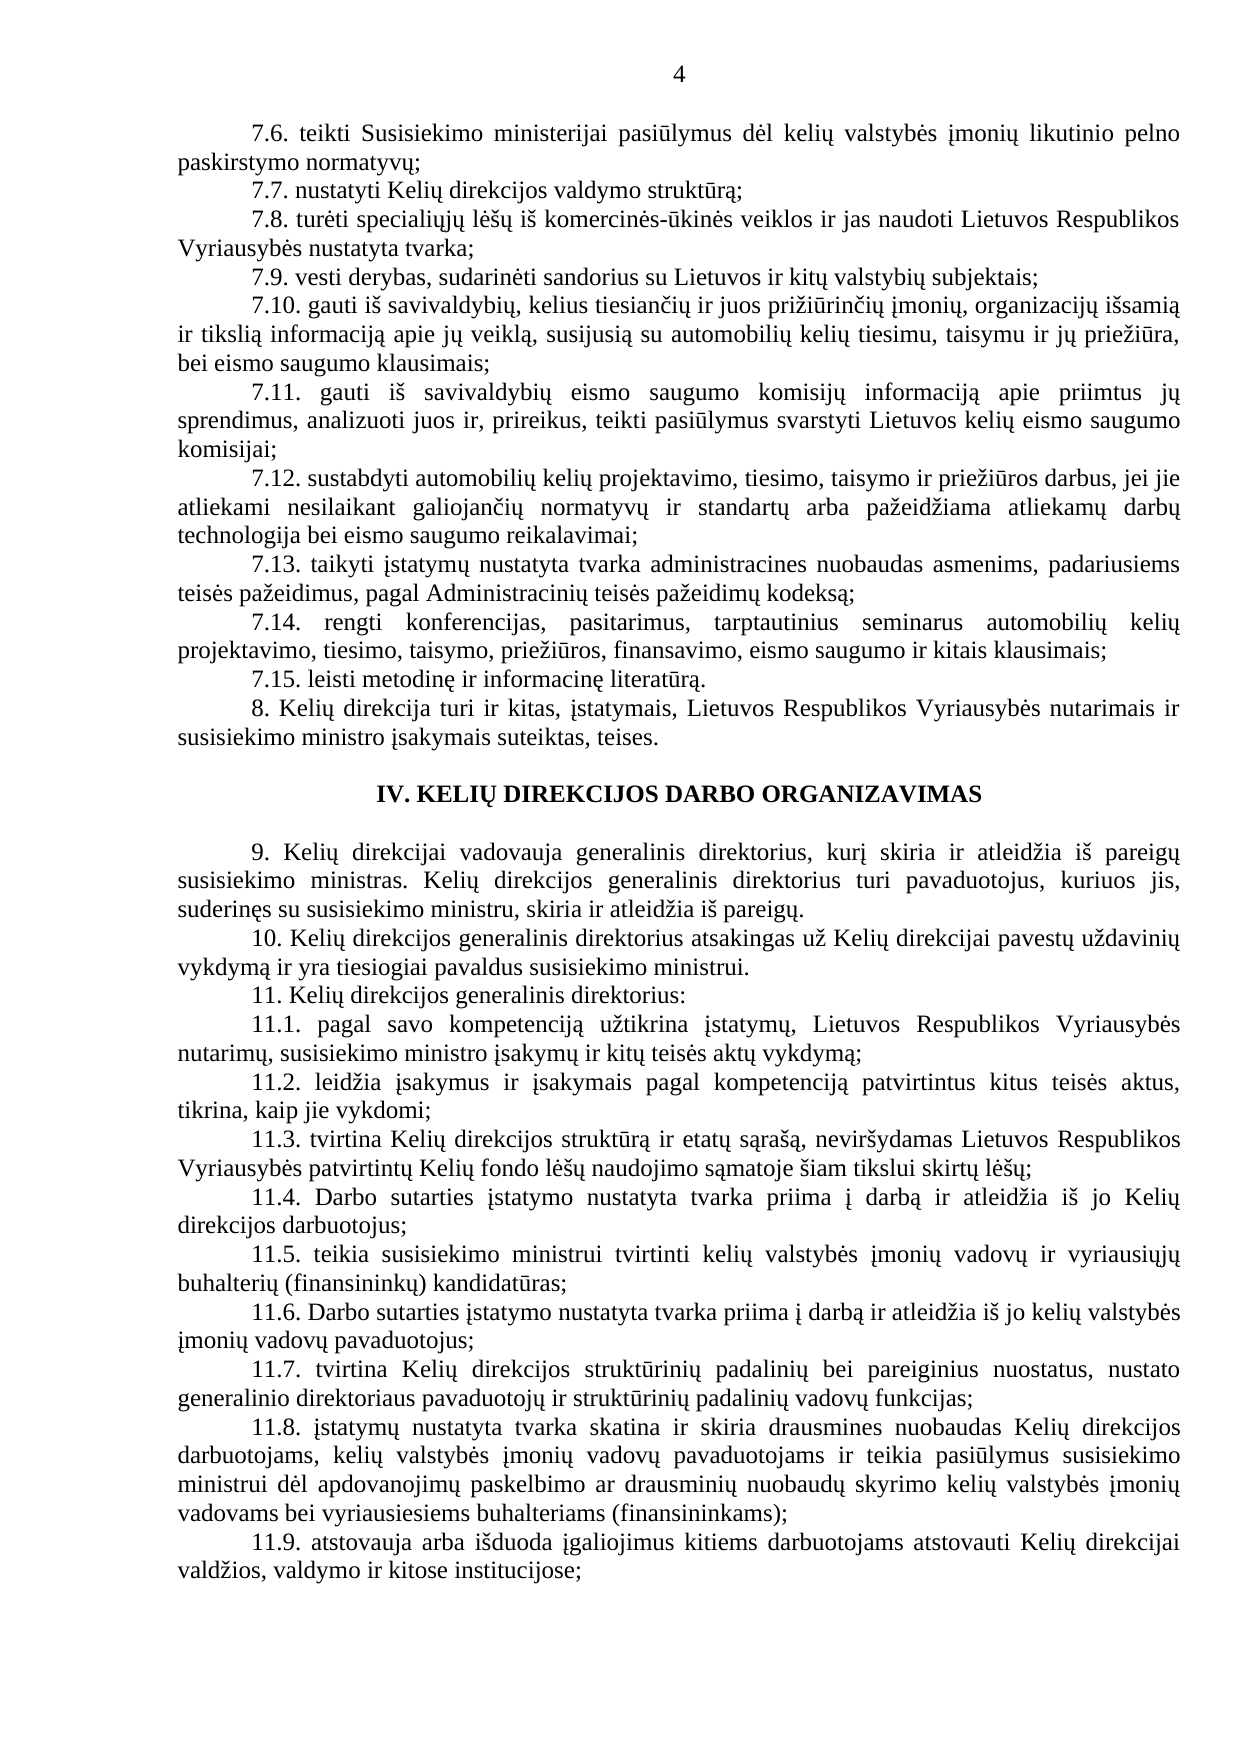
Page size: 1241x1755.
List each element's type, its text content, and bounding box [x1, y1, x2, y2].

text 7.9. vesti derybas, sudarinėti sandorius su Lietuvos ir kitų valstybių subjektais; [177, 262, 1181, 291]
text 10. Kelių direkcijos generalinis direktorius atsakingas už Kelių direkcijai pavestų uždavinių vykdymą ir yra tiesiogiai pavaldus susisiekimo ministrui. [177, 923, 1181, 981]
text 7.7. nustatyti Kelių direkcijos valdymo struktūrą; [177, 176, 1181, 204]
text 7.12. sustabdyti automobilių kelių projektavimo, tiesimo, taisymo ir priežiūros darbus, jei jie atliekami nesilaikant galiojančių normatyvų ir standartų arba pažeidžiama atliekamų darbų technologija bei eismo saugumo reikalavimai; [177, 463, 1181, 549]
text 11.6. Darbo sutarties įstatymo nustatyta tvarka priima į darbą ir atleidžia iš jo kelių valstybės įmonių vadovų pavaduotojus; [177, 1297, 1181, 1354]
text 7.10. gauti iš savivaldybių, kelius tiesiančių ir juos prižiūrinčių įmonių, organizacijų išsamią ir tikslią informaciją apie jų veiklą, susijusią su automobilių kelių tiesimu, taisymu ir jų priežiūra, bei eismo saugumo klausimais; [177, 291, 1181, 377]
text 7.13. taikyti įstatymų nustatyta tvarka administracines nuobaudas asmenims, padariusiems teisės pažeidimus, pagal Administracinių teisės pažeidimų kodeksą; [177, 549, 1181, 607]
text 7.11. gauti iš savivaldybių eismo saugumo komisijų informaciją apie priimtus jų sprendimus, analizuoti juos ir, prireikus, teikti pasiūlymus svarstyti Lietuvos kelių eismo saugumo komisijai; [177, 377, 1181, 463]
text 7.8. turėti specialiųjų lėšų iš komercinės-ūkinės veiklos ir jas naudoti Lietuvos Respublikos Vyriausybės nustatyta tvarka; [177, 204, 1181, 262]
text 11.1. pagal savo kompetenciją užtikrina įstatymų, Lietuvos Respublikos Vyriausybės nutarimų, susisiekimo ministro įsakymų ir kitų teisės aktų vykdymą; [177, 1009, 1181, 1067]
text 11.4. Darbo sutarties įstatymo nustatyta tvarka priima į darbą ir atleidžia iš jo Kelių direkcijos darbuotojus; [177, 1182, 1181, 1239]
text 11. Kelių direkcijos generalinis direktorius: [177, 981, 1181, 1009]
text 8. Kelių direkcija turi ir kitas, įstatymais, Lietuvos Respublikos Vyriausybės nutarimais ir susisiekimo ministro įsakymais suteiktas, teises. [177, 693, 1181, 751]
text 7.14. rengti konferencijas, pasitarimus, tarptautinius seminarus automobilių kelių projektavimo, tiesimo, taisymo, priežiūros, finansavimo, eismo saugumo ir kitais klausimais; [177, 607, 1181, 664]
text 11.8. įstatymų nustatyta tvarka skatina ir skiria drausmines nuobaudas Kelių direkcijos darbuotojams, kelių valstybės įmonių vadovų pavaduotojams ir teikia pasiūlymus susisiekimo ministrui dėl apdovanojimų paskelbimo ar drausminių nuobaudų skyrimo kelių valstybės įmonių vadovams bei vyriausiesiems buhalteriams (finansininkams); [177, 1412, 1181, 1527]
text 11.5. teikia susisiekimo ministrui tvirtinti kelių valstybės įmonių vadovų ir vyriausiųjų buhalterių (finansininkų) kandidatūras; [177, 1239, 1181, 1297]
text 7.6. teikti Susisiekimo ministerijai pasiūlymus dėl kelių valstybės įmonių likutinio pelno paskirstymo normatyvų; [177, 118, 1181, 176]
text 11.9. atstovauja arba išduoda įgaliojimus kitiems darbuotojams atstovauti Kelių direkcijai valdžios, valdymo ir kitose institucijose; [177, 1527, 1181, 1584]
text 11.3. tvirtina Kelių direkcijos struktūrą ir etatų sąrašą, neviršydamas Lietuvos Respublikos Vyriausybės patvirtintų Kelių fondo lėšų naudojimo sąmatoje šiam tikslui skirtų lėšų; [177, 1124, 1181, 1182]
text 9. Kelių direkcijai vadovauja generalinis direktorius, kurį skiria ir atleidžia iš pareigų susisiekimo ministras. Kelių direkcijos generalinis direktorius turi pavaduotojus, kuriuos jis, suderinęs su susisiekimo ministru, skiria ir atleidžia iš pareigų. [177, 837, 1181, 923]
text 7.15. leisti metodinę ir informacinę literatūrą. [177, 664, 1181, 693]
text IV. Kelių direkcijos darbo organizavimas [177, 779, 1181, 808]
text 11.2. leidžia įsakymus ir įsakymais pagal kompetenciją patvirtintus kitus teisės aktus, tikrina, kaip jie vykdomi; [177, 1067, 1181, 1124]
text 11.7. tvirtina Kelių direkcijos struktūrinių padalinių bei pareiginius nuostatus, nustato generalinio direktoriaus pavaduotojų ir struktūrinių padalinių vadovų funkcijas; [177, 1354, 1181, 1412]
